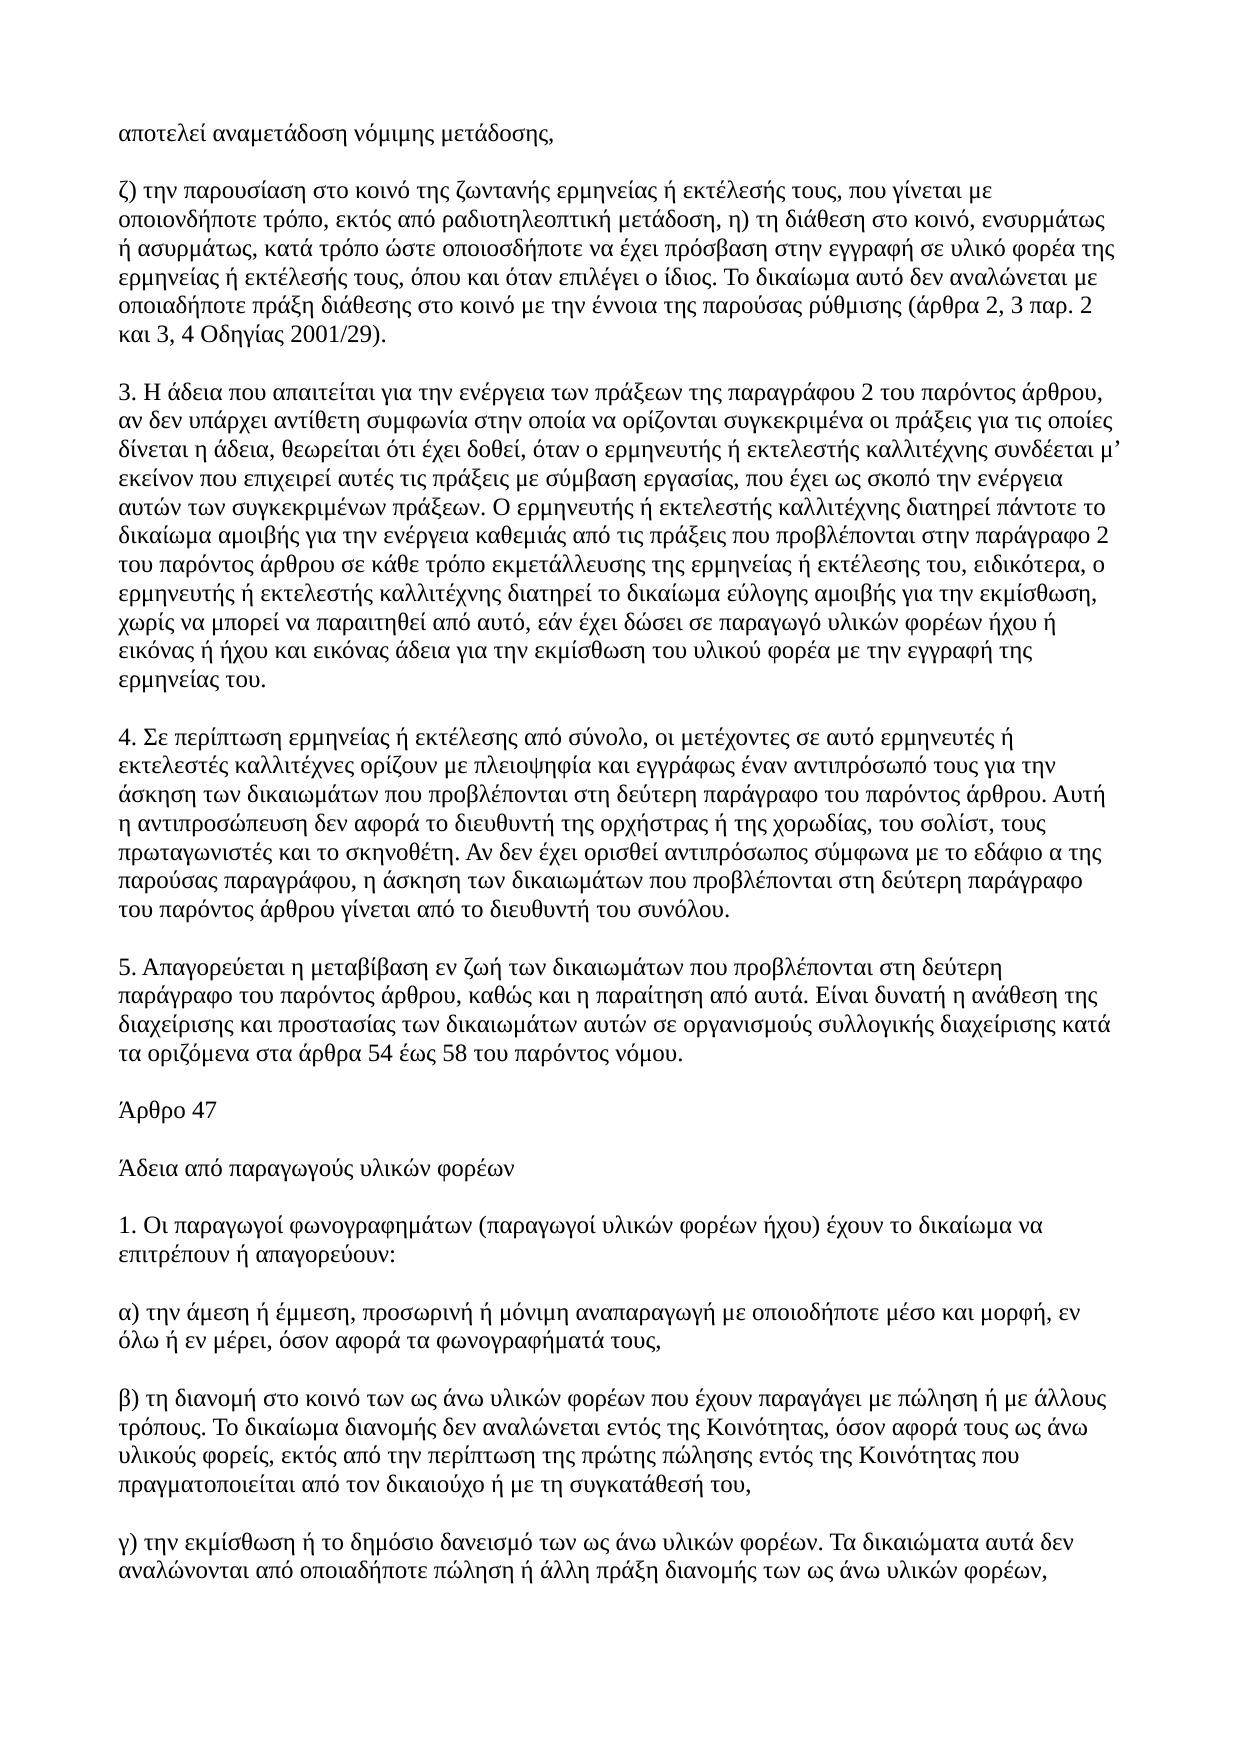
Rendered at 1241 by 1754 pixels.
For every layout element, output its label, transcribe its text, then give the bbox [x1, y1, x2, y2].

text α) την άμεση ή έμμεση, προσωρινή ή μόνιμη αναπαραγωγή με οποιοδήποτε μέσο και μορφή, εν όλω ή εν μέρει, όσον αφορά τα φωνογραφήματά τους, [118, 1297, 1122, 1354]
text 5. Απαγορεύεται η μεταβίβαση εν ζωή των δικαιωμάτων που προβλέπονται στη δεύτερη παράγραφο του παρόντος άρθρου, καθώς και η παραίτηση από αυτά. Είναι δυνατή η ανάθεση της διαχείρισης και προστασίας των δικαιωμάτων αυτών σε οργανισμούς συλλογικής διαχείρισης κατά τα οριζόμενα στα άρθρα 54 έως 58 του παρόντος νόμου. [118, 952, 1122, 1067]
text αποτελεί αναμετάδοση νόμιμης μετάδοσης, [118, 118, 1122, 147]
text Άρθρο 47 [118, 1096, 1122, 1124]
text β) τη διανομή στο κοινό των ως άνω υλικών φορέων που έχουν παραγάγει με πώληση ή με άλλους τρόπους. Το δικαίωμα διανομής δεν αναλώνεται εντός της Κοινότητας, όσον αφορά τους ως άνω υλικούς φορείς, εκτός από την περίπτωση της πρώτης πώλησης εντός της Κοινότητας που πραγματοποιείται από τον δικαιούχο ή με τη συγκατάθεσή του, [118, 1383, 1122, 1498]
text 4. Σε περίπτωση ερμηνείας ή εκτέλεσης από σύνολο, οι μετέχοντες σε αυτό ερμηνευτές ή εκτελεστές καλλιτέχνες ορίζουν με πλειοψηφία και εγγράφως έναν αντιπρόσωπό τους για την άσκηση των δικαιωμάτων που προβλέπονται στη δεύτερη παράγραφο του παρόντος άρθρου. Αυτή η αντιπροσώπευση δεν αφορά το διευθυντή της ορχήστρας ή της χορωδίας, του σολίστ, τους πρωταγωνιστές και το σκηνοθέτη. Αν δεν έχει ορισθεί αντιπρόσωπος σύμφωνα με το εδάφιο α της παρούσας παραγράφου, η άσκηση των δικαιωμάτων που προβλέπονται στη δεύτερη παράγραφο του παρόντος άρθρου γίνεται από το διευθυντή του συνόλου. [118, 722, 1122, 923]
text 1. Οι παραγωγοί φωνογραφημάτων (παραγωγοί υλικών φορέων ήχου) έχουν το δικαίωμα να επιτρέπουν ή απαγορεύουν: [118, 1211, 1122, 1268]
text ζ) την παρουσίαση στο κοινό της ζωντανής ερμηνείας ή εκτέλεσής τους, που γίνεται με οποιονδήποτε τρόπο, εκτός από ραδιοτηλεοπτική μετάδοση, η) τη διάθεση στο κοινό, ενσυρμάτως ή ασυρμάτως, κατά τρόπο ώστε οποιοσδήποτε να έχει πρόσβαση στην εγγραφή σε υλικό φορέα της ερμηνείας ή εκτέλεσής τους, όπου και όταν επιλέγει ο ίδιος. Το δικαίωμα αυτό δεν αναλώνεται με οποιαδήποτε πράξη διάθεσης στο κοινό με την έννοια της παρούσας ρύθμισης (άρθρα 2, 3 παρ. 2 και 3, 4 Οδηγίας 2001/29). [118, 176, 1122, 348]
text Άδεια από παραγωγούς υλικών φορέων [118, 1153, 1122, 1182]
text 3. Η άδεια που απαιτείται για την ενέργεια των πράξεων της παραγράφου 2 του παρόντος άρθρου, αν δεν υπάρχει αντίθετη συμφωνία στην οποία να ορίζονται συγκεκριμένα οι πράξεις για τις οποίες δίνεται η άδεια, θεωρείται ότι έχει δοθεί, όταν ο ερμηνευτής ή εκτελεστής καλλιτέχνης συνδέεται μ’ εκείνον που επιχειρεί αυτές τις πράξεις με σύμβαση εργασίας, που έχει ως σκοπό την ενέργεια αυτών των συγκεκριμένων πράξεων. Ο ερμηνευτής ή εκτελεστής καλλιτέχνης διατηρεί πάντοτε το δικαίωμα αμοιβής για την ενέργεια καθεμιάς από τις πράξεις που προβλέπονται στην παράγραφο 2 του παρόντος άρθρου σε κάθε τρόπο εκμετάλλευσης της ερμηνείας ή εκτέλεσης του, ειδικότερα, ο ερμηνευτής ή εκτελεστής καλλιτέχνης διατηρεί το δικαίωμα εύλογης αμοιβής για την εκμίσθωση, χωρίς να μπορεί να παραιτηθεί από αυτό, εάν έχει δώσει σε παραγωγό υλικών φορέων ήχου ή εικόνας ή ήχου και εικόνας άδεια για την εκμίσθωση του υλικού φορέα με την εγγραφή της ερμηνείας του. [118, 377, 1122, 693]
text γ) την εκμίσθωση ή το δημόσιο δανεισμό των ως άνω υλικών φορέων. Τα δικαιώματα αυτά δεν αναλώνονται από οποιαδήποτε πώληση ή άλλη πράξη διανομής των ως άνω υλικών φορέων, [118, 1527, 1122, 1584]
